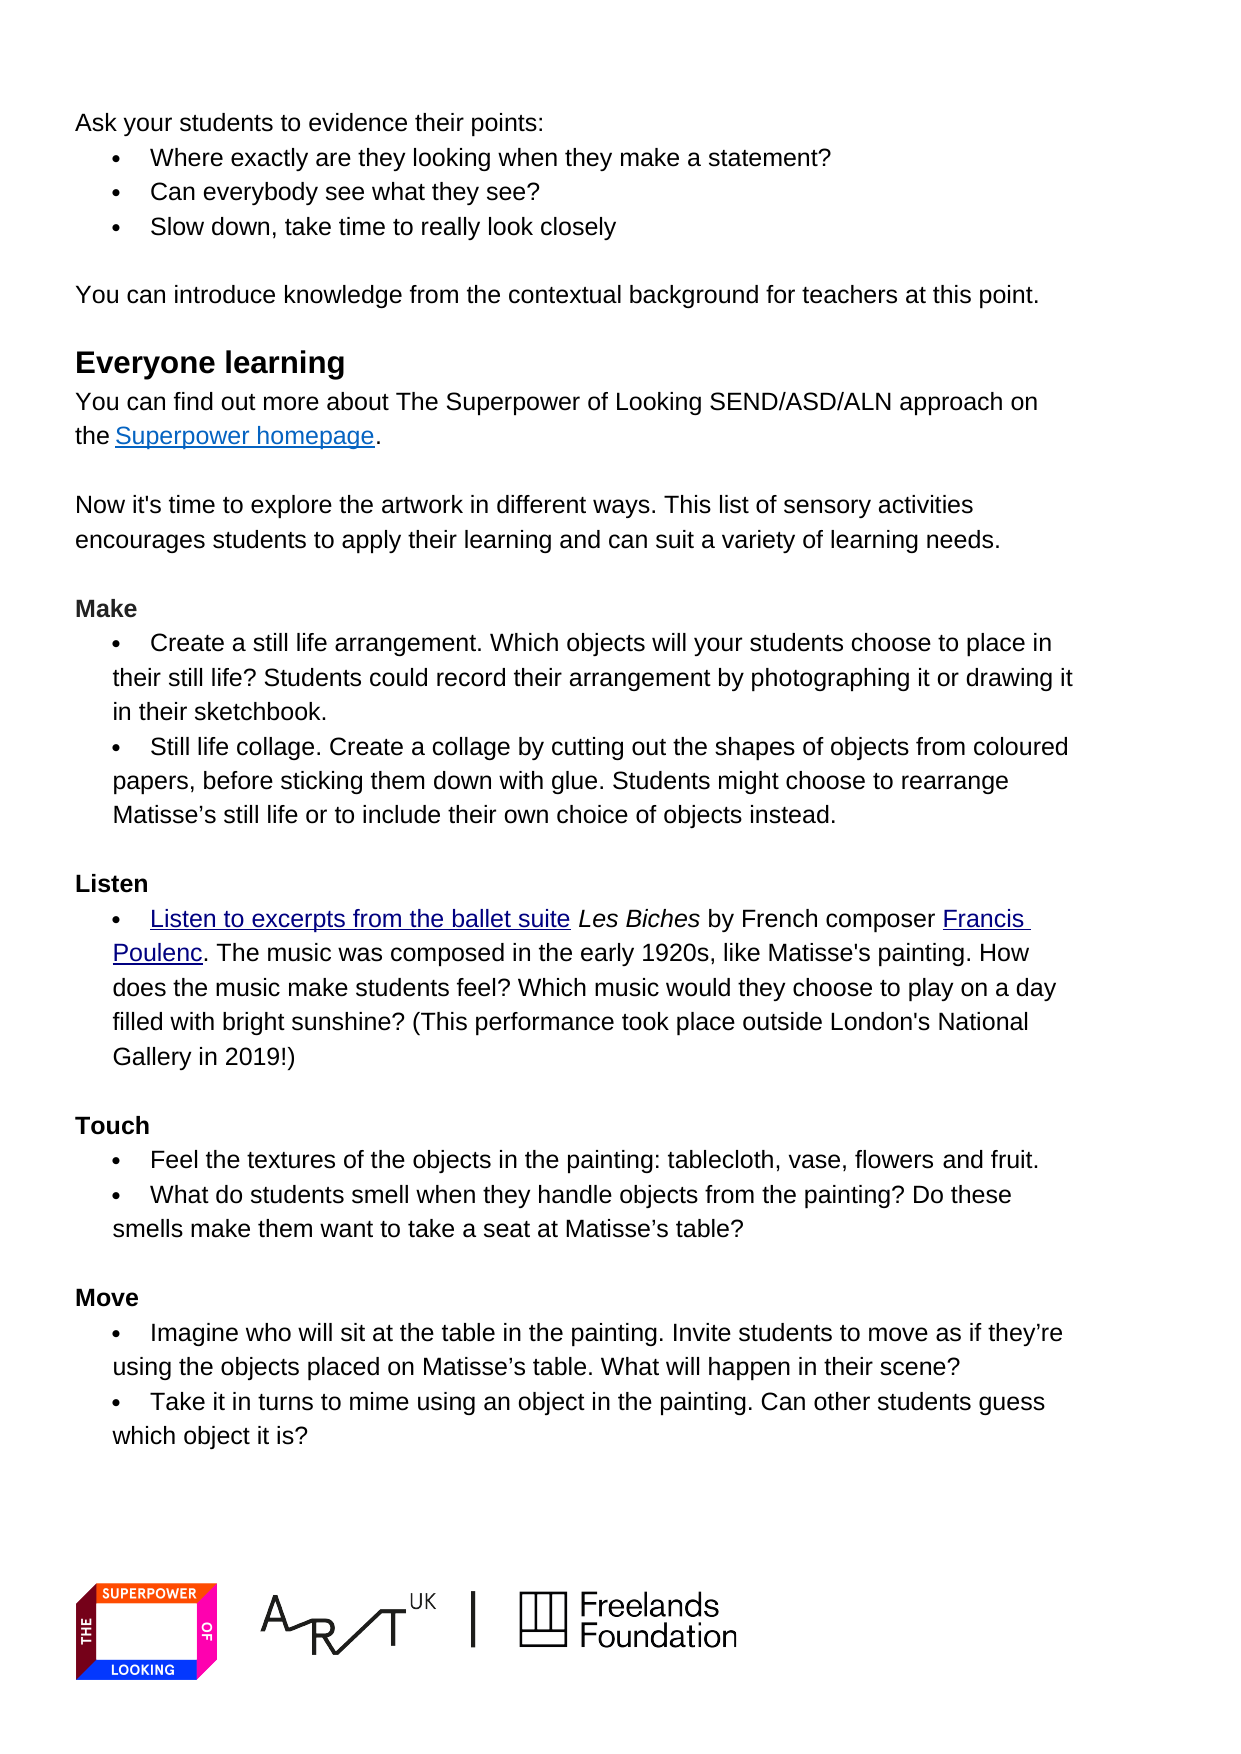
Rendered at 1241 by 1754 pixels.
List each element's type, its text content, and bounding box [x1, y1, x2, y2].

list Feel the textures of the objects in the painting: tablecloth, vase, flowers and fruit. [112, 1145, 1090, 1174]
text Make [75, 594, 1090, 622]
text Now it's time to explore the artwork in different ways. This list of sensory activities encourages students to apply their learning and can suit a variety of learning needs. [75, 490, 1090, 553]
text Listen [75, 869, 1090, 898]
text Everyone learning [75, 344, 1090, 379]
text Touch [75, 1111, 1090, 1139]
text You can introduce knowledge from the contextual background for teachers at this point. [75, 280, 1090, 309]
text Move [75, 1283, 1090, 1312]
text Ask your students to evidence their points: [75, 108, 1090, 137]
list What do students smell when they handle objects from the painting? Do these smells make them want to take a seat at Matisse’s table? [112, 1180, 1090, 1243]
list Take it in turns to mime using an object in the painting. Can other students guess which object it is? [112, 1387, 1090, 1484]
list Listen to excerpts from the ballet suite Les Biches by French composer Francis Poulenc. The music was composed in the early 1920s, like Matisse's painting. How does the music make students feel? Which music would they choose to play on a day filled with bright sunshine? (This performance took place outside London's National Gallery in 2019!) [112, 904, 1090, 1071]
list Where exactly are they looking when they make a statement? [112, 142, 1090, 171]
list Slow down, take time to really look closely [112, 211, 1090, 240]
list Can everybody see what they see? [112, 177, 1090, 206]
list Create a still life arrangement. Which objects will your students choose to place in their still life? Students could record their arrangement by photographing it or drawing it in their sketchbook. [112, 628, 1090, 726]
list Still life collage. Create a collage by cutting out the shapes of objects from coloured papers, before sticking them down with glue. Students might choose to rearrange Matisse’s still life or to include their own choice of objects instead. [112, 732, 1090, 829]
list Imagine who will sit at the table in the painting. Invite students to move as if they’re using the objects placed on Matisse’s table. What will happen in their scene? [112, 1318, 1090, 1381]
text You can find out more about The Superpower of Looking SEND/ASD/ALN approach on the Superpower homepage. [75, 387, 1090, 450]
